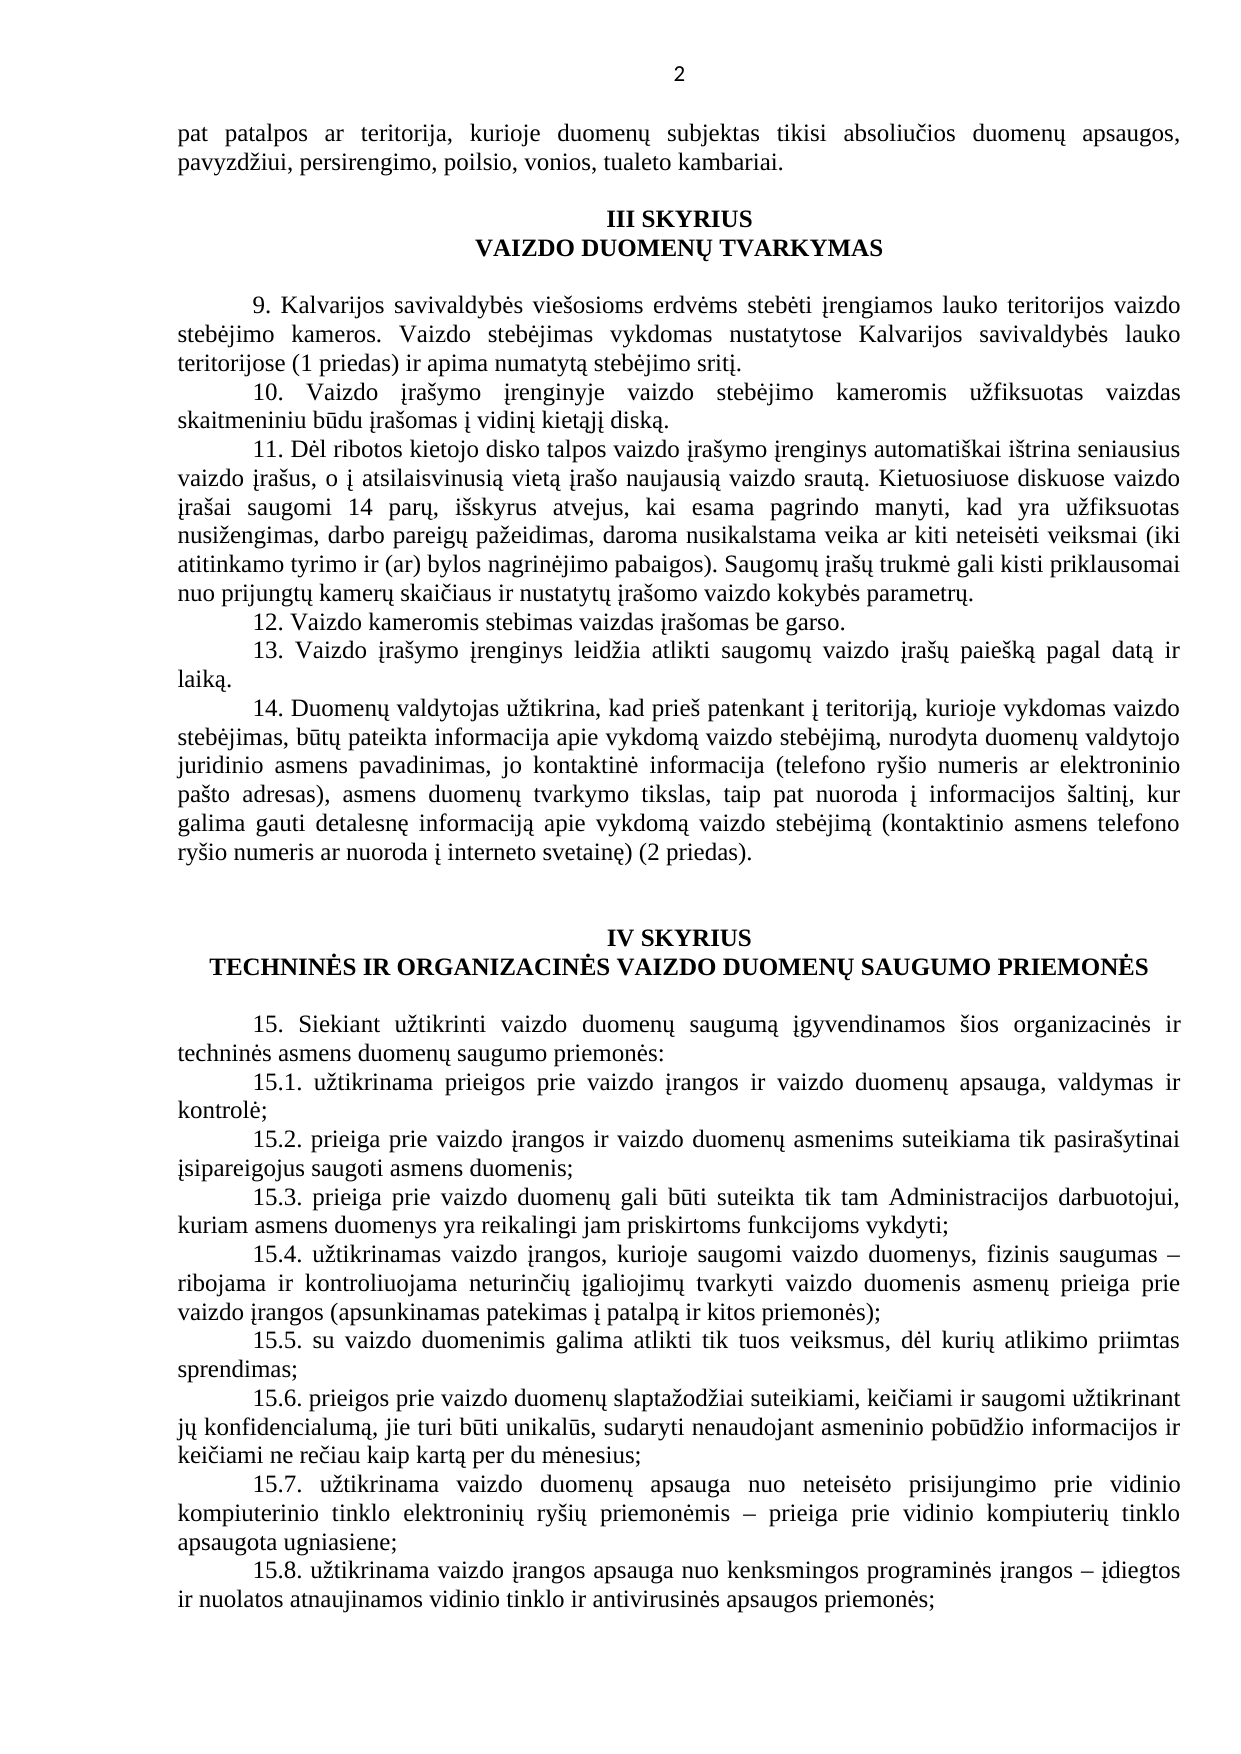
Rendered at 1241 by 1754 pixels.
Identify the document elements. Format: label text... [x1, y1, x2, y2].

text IV SKYRIUS [177, 923, 1181, 952]
text 15.6. prieigos prie vaizdo duomenų slaptažodžiai suteikiami, keičiami ir saugomi užtikrinant jų konfidencialumą, jie turi būti unikalūs, sudaryti nenaudojant asmeninio pobūdžio informacijos ir keičiami ne rečiau kaip kartą per du mėnesius; [177, 1383, 1181, 1469]
text 15.2. prieiga prie vaizdo įrangos ir vaizdo duomenų asmenims suteikiama tik pasirašytinai įsipareigojus saugoti asmens duomenis; [177, 1124, 1181, 1182]
text 11. Dėl ribotos kietojo disko talpos vaizdo įrašymo įrenginys automatiškai ištrina seniausius vaizdo įrašus, o į atsilaisvinusią vietą įrašo naujausią vaizdo srautą. Kietuosiuose diskuose vaizdo įrašai saugomi 14 parų, išskyrus atvejus, kai esama pagrindo manyti, kad yra užfiksuotas nusižengimas, darbo pareigų pažeidimas, daroma nusikalstama veika ar kiti neteisėti veiksmai (iki atitinkamo tyrimo ir (ar) bylos nagrinėjimo pabaigos). Saugomų įrašų trukmė gali kisti priklausomai nuo prijungtų kamerų skaičiaus ir nustatytų įrašomo vaizdo kokybės parametrų. [177, 434, 1181, 607]
text 15.4. užtikrinamas vaizdo įrangos, kurioje saugomi vaizdo duomenys, fizinis saugumas – ribojama ir kontroliuojama neturinčių įgaliojimų tvarkyti vaizdo duomenis asmenų prieiga prie vaizdo įrangos (apsunkinamas patekimas į patalpą ir kitos priemonės); [177, 1239, 1181, 1326]
text 9. Kalvarijos savivaldybės viešosioms erdvėms stebėti įrengiamos lauko teritorijos vaizdo stebėjimo kameros. Vaizdo stebėjimas vykdomas nustatytose Kalvarijos savivaldybės lauko teritorijose (1 priedas) ir apima numatytą stebėjimo sritį. [177, 291, 1181, 377]
text 13. Vaizdo įrašymo įrenginys leidžia atlikti saugomų vaizdo įrašų paiešką pagal datą ir laiką. [177, 636, 1181, 693]
text 15.8. užtikrinama vaizdo įrangos apsauga nuo kenksmingos programinės įrangos – įdiegtos ir nuolatos atnaujinamos vidinio tinklo ir antivirusinės apsaugos priemonės; [177, 1556, 1181, 1613]
text III SKYRIUS [177, 204, 1181, 233]
text 10. Vaizdo įrašymo įrenginyje vaizdo stebėjimo kameromis užfiksuotas vaizdas skaitmeniniu būdu įrašomas į vidinį kietąjį diską. [177, 377, 1181, 434]
text 15.1. užtikrinama prieigos prie vaizdo įrangos ir vaizdo duomenų apsauga, valdymas ir kontrolė; [177, 1067, 1181, 1124]
text 14. Duomenų valdytojas užtikrina, kad prieš patenkant į teritoriją, kurioje vykdomas vaizdo stebėjimas, būtų pateikta informacija apie vykdomą vaizdo stebėjimą, nurodyta duomenų valdytojo juridinio asmens pavadinimas, jo kontaktinė informacija (telefono ryšio numeris ar elektroninio pašto adresas), asmens duomenų tvarkymo tikslas, taip pat nuoroda į informacijos šaltinį, kur galima gauti detalesnę informaciją apie vykdomą vaizdo stebėjimą (kontaktinio asmens telefono ryšio numeris ar nuoroda į interneto svetainę) (2 priedas). [177, 693, 1181, 866]
text TECHNINĖS IR ORGANIZACINĖS VAIZDO DUOMENŲ SAUGUMO PRIEMONĖS [177, 952, 1181, 981]
text 15.7. užtikrinama vaizdo duomenų apsauga nuo neteisėto prisijungimo prie vidinio kompiuterinio tinklo elektroninių ryšių priemonėmis – prieiga prie vidinio kompiuterių tinklo apsaugota ugniasiene; [177, 1469, 1181, 1556]
text pat patalpos ar teritorija, kurioje duomenų subjektas tikisi absoliučios duomenų apsaugos, pavyzdžiui, persirengimo, poilsio, vonios, tualeto kambariai. [177, 118, 1181, 176]
text VAIZDO DUOMENŲ TVARKYMAS [177, 233, 1181, 262]
text 15.3. prieiga prie vaizdo duomenų gali būti suteikta tik tam Administracijos darbuotojui, kuriam asmens duomenys yra reikalingi jam priskirtoms funkcijoms vykdyti; [177, 1182, 1181, 1239]
text 12. Vaizdo kameromis stebimas vaizdas įrašomas be garso. [177, 607, 1181, 636]
text 15.5. su vaizdo duomenimis galima atlikti tik tuos veiksmus, dėl kurių atlikimo priimtas sprendimas; [177, 1326, 1181, 1383]
text 15. Siekiant užtikrinti vaizdo duomenų saugumą įgyvendinamos šios organizacinės ir techninės asmens duomenų saugumo priemonės: [177, 1009, 1181, 1067]
